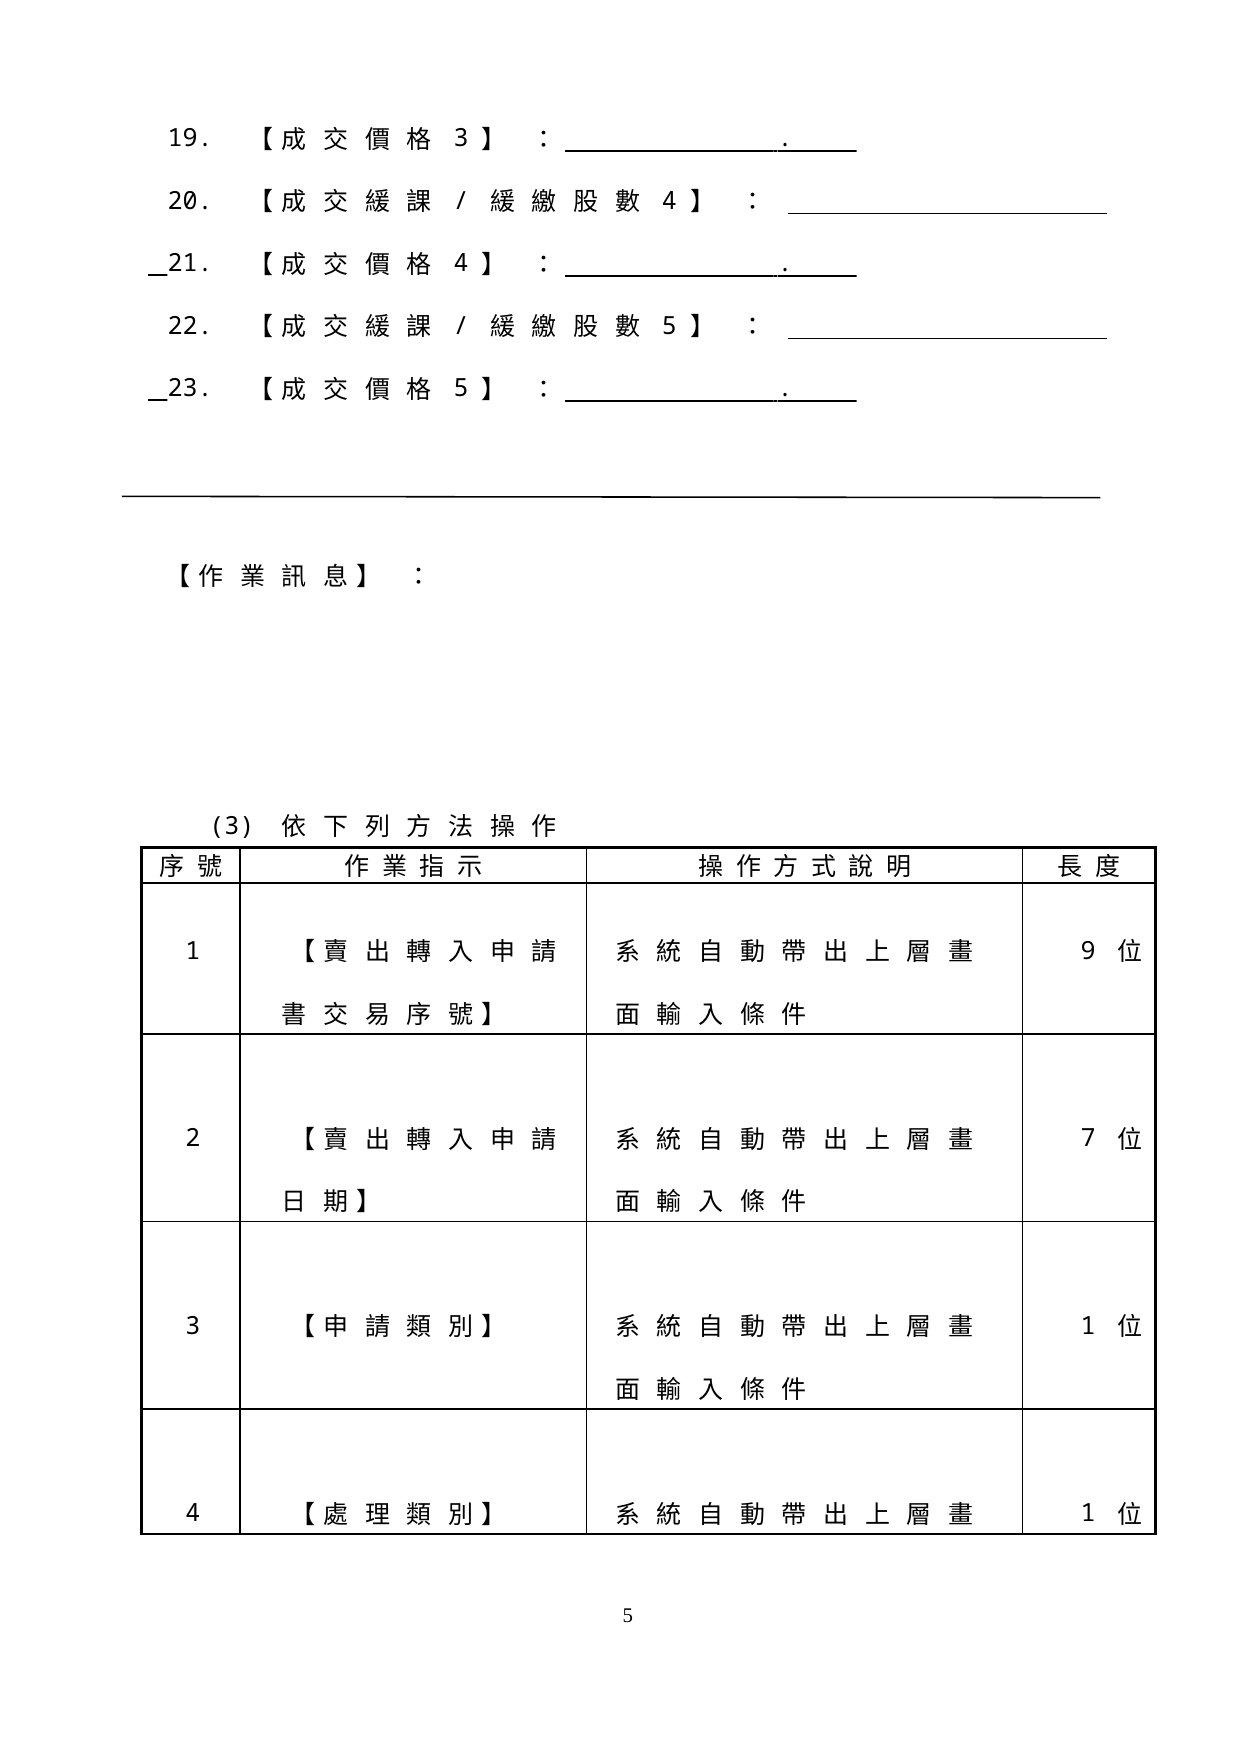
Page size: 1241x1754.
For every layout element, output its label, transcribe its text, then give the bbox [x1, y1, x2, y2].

table_cell 4 [143, 1410, 239, 1533]
table_cell 系統自動帶出上層畫面輸入條件 [587, 1035, 1022, 1221]
table_cell 系統自動帶出上層畫 [587, 1410, 1022, 1533]
table_cell 【賣出轉入申請日期】 [241, 1035, 586, 1221]
table_cell 【賣出轉入申請書交易序號】 [241, 884, 586, 1033]
text 22.【成交緩課/緩繳股數5】： 23.【成交價格5】： . [148, 283, 1107, 408]
table_cell 7位 [1023, 1035, 1154, 1221]
table_cell 系統自動帶出上層畫面輸入條件 [587, 884, 1022, 1033]
table_cell 【處理類別】 [241, 1410, 586, 1533]
text 【作業訊息】： [118, 533, 1107, 596]
text (3)依下列方法操作 [148, 783, 1107, 846]
table_header 作 業 指 示 [241, 849, 586, 882]
text 19.【成交價格3】： . [148, 96, 1107, 158]
table_cell 系統自動帶出上層畫面輸入條件 [587, 1222, 1022, 1408]
table_header 長 度 [1023, 849, 1154, 882]
table_cell 3 [143, 1222, 239, 1408]
text 20.【成交緩課/緩繳股數4】： 21.【成交價格4】： . [148, 158, 1107, 283]
table_cell 2 [143, 1035, 239, 1221]
table_cell 【申請類別】 [241, 1222, 586, 1408]
table_cell 1位 [1023, 1222, 1154, 1408]
table_cell 1位 [1023, 1410, 1154, 1533]
table_cell 1 [143, 884, 239, 1033]
table_header 序 號 [143, 849, 239, 882]
table_cell 9位 [1023, 884, 1154, 1033]
table_header 操 作 方 式 說 明 [587, 849, 1022, 882]
